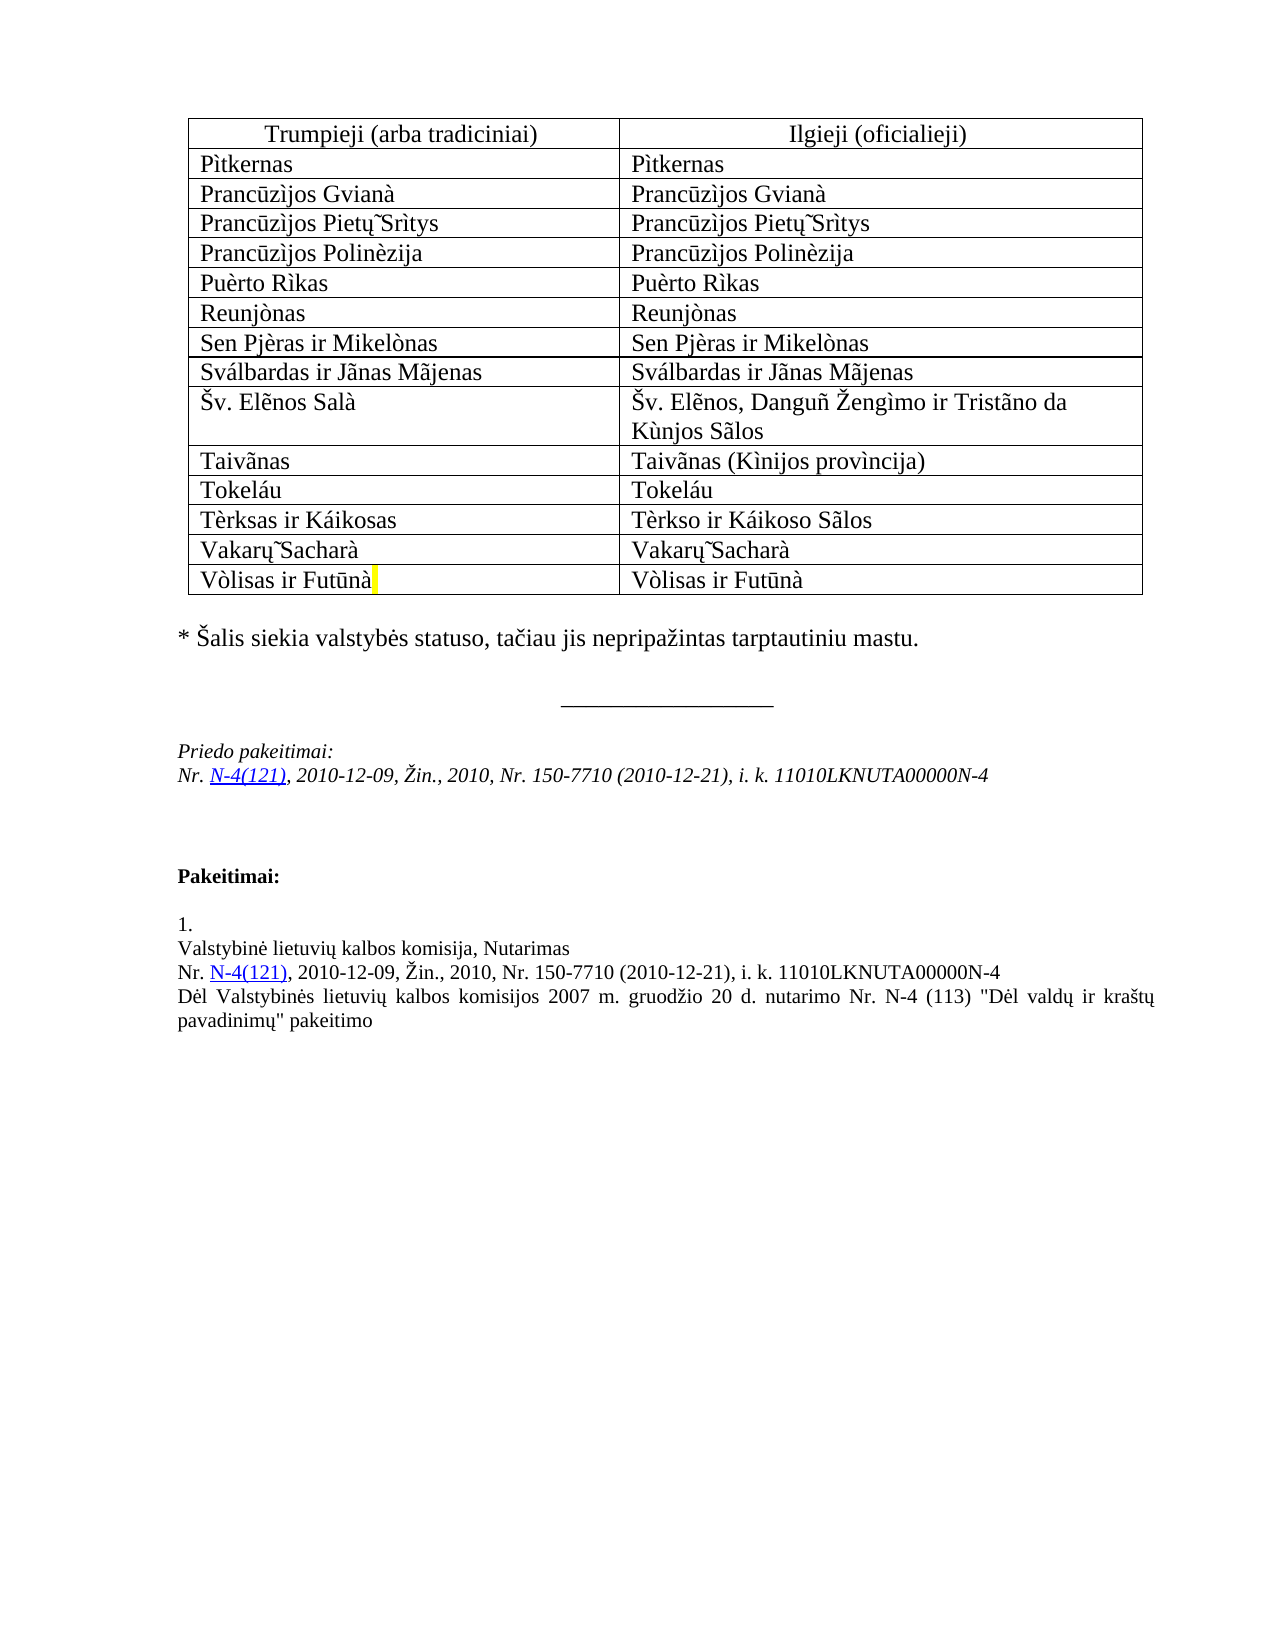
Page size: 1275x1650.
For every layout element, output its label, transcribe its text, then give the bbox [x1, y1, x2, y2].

table_cell Taivãnas (Kìnijos provìncija) [620, 446, 1142, 474]
table_cell Sen Pjèras ir Mikelònas [189, 328, 619, 356]
table_cell Tokeláu [189, 476, 619, 504]
table_header Trumpieji (arba tradiciniai) [189, 119, 619, 148]
table_cell Sen Pjèras ir Mikelònas [620, 328, 1142, 356]
text Nr. N-4(121), 2010-12-09, Žin., 2010, Nr. 150-7710 (2010-12-21), i. k. 11010LKNUTA00000N-4 [177, 960, 1157, 984]
text Dėl Valstybinės lietuvių kalbos komisijos 2007 m. gruodžio 20 d. nutarimo Nr. N-4 (113) "Dėl valdų ir kraštų pavadinimų" pakeitimo [177, 984, 1157, 1032]
table_cell Tèrkso ir Káikoso Sãlos [620, 505, 1142, 534]
table_cell Prancūzìjos Gvianà [620, 179, 1142, 207]
table_cell Tokeláu [620, 476, 1142, 504]
table_cell Vakarų̃ Sacharà [189, 535, 619, 564]
table_cell Puèrto Rìkas [620, 268, 1142, 297]
text Pakeitimai: [177, 863, 1157, 888]
text Nr. N-4(121), 2010-12-09, Žin., 2010, Nr. 150-7710 (2010-12-21), i. k. 11010LKNUTA00000N-4 [177, 763, 1157, 787]
table_cell Prancūzìjos Polinèzija [620, 238, 1142, 267]
table_cell Reunjònas [620, 298, 1142, 327]
table_cell Vakarų̃ Sacharà [620, 535, 1142, 564]
text 1. [177, 912, 1157, 936]
text Priedo pakeitimai: [177, 738, 1157, 763]
table_header Ilgieji (oficialieji) [620, 119, 1142, 148]
table_cell Pìtkernas [620, 149, 1142, 178]
table_cell Prancūzìjos Pietų̃ Srìtys [620, 209, 1142, 237]
table_cell Vòlisas ir Futūnà [620, 565, 1142, 594]
table_cell Šv. Elẽnos, Danguñ Žengìmo ir Tristãno da Kùnjos Sãlos [620, 387, 1142, 445]
table_cell Tèrksas ir Káikosas [189, 505, 619, 534]
text _________________ [177, 681, 1157, 710]
table_cell Taivãnas [189, 446, 619, 474]
table_cell Šv. Elẽnos Salà [189, 387, 619, 445]
table_cell Pìtkernas [189, 149, 619, 178]
text Valstybinė lietuvių kalbos komisija, Nutarimas [177, 936, 1157, 960]
table_cell Puèrto Rìkas [189, 268, 619, 297]
table_cell Vòlisas ir Futūnà [189, 565, 619, 594]
table_cell Sválbardas ir Jãnas Mãjenas [189, 358, 619, 386]
table_cell Sválbardas ir Jãnas Mãjenas [620, 358, 1142, 386]
table_cell Prancūzìjos Polinèzija [189, 238, 619, 267]
text * Šalis siekia valstybės statuso, tačiau jis nepripažintas tarptautiniu mastu. [177, 623, 1157, 652]
table_cell Prancūzìjos Gvianà [189, 179, 619, 207]
table_cell Reunjònas [189, 298, 619, 327]
table_cell Prancūzìjos Pietų̃ Srìtys [189, 209, 619, 237]
